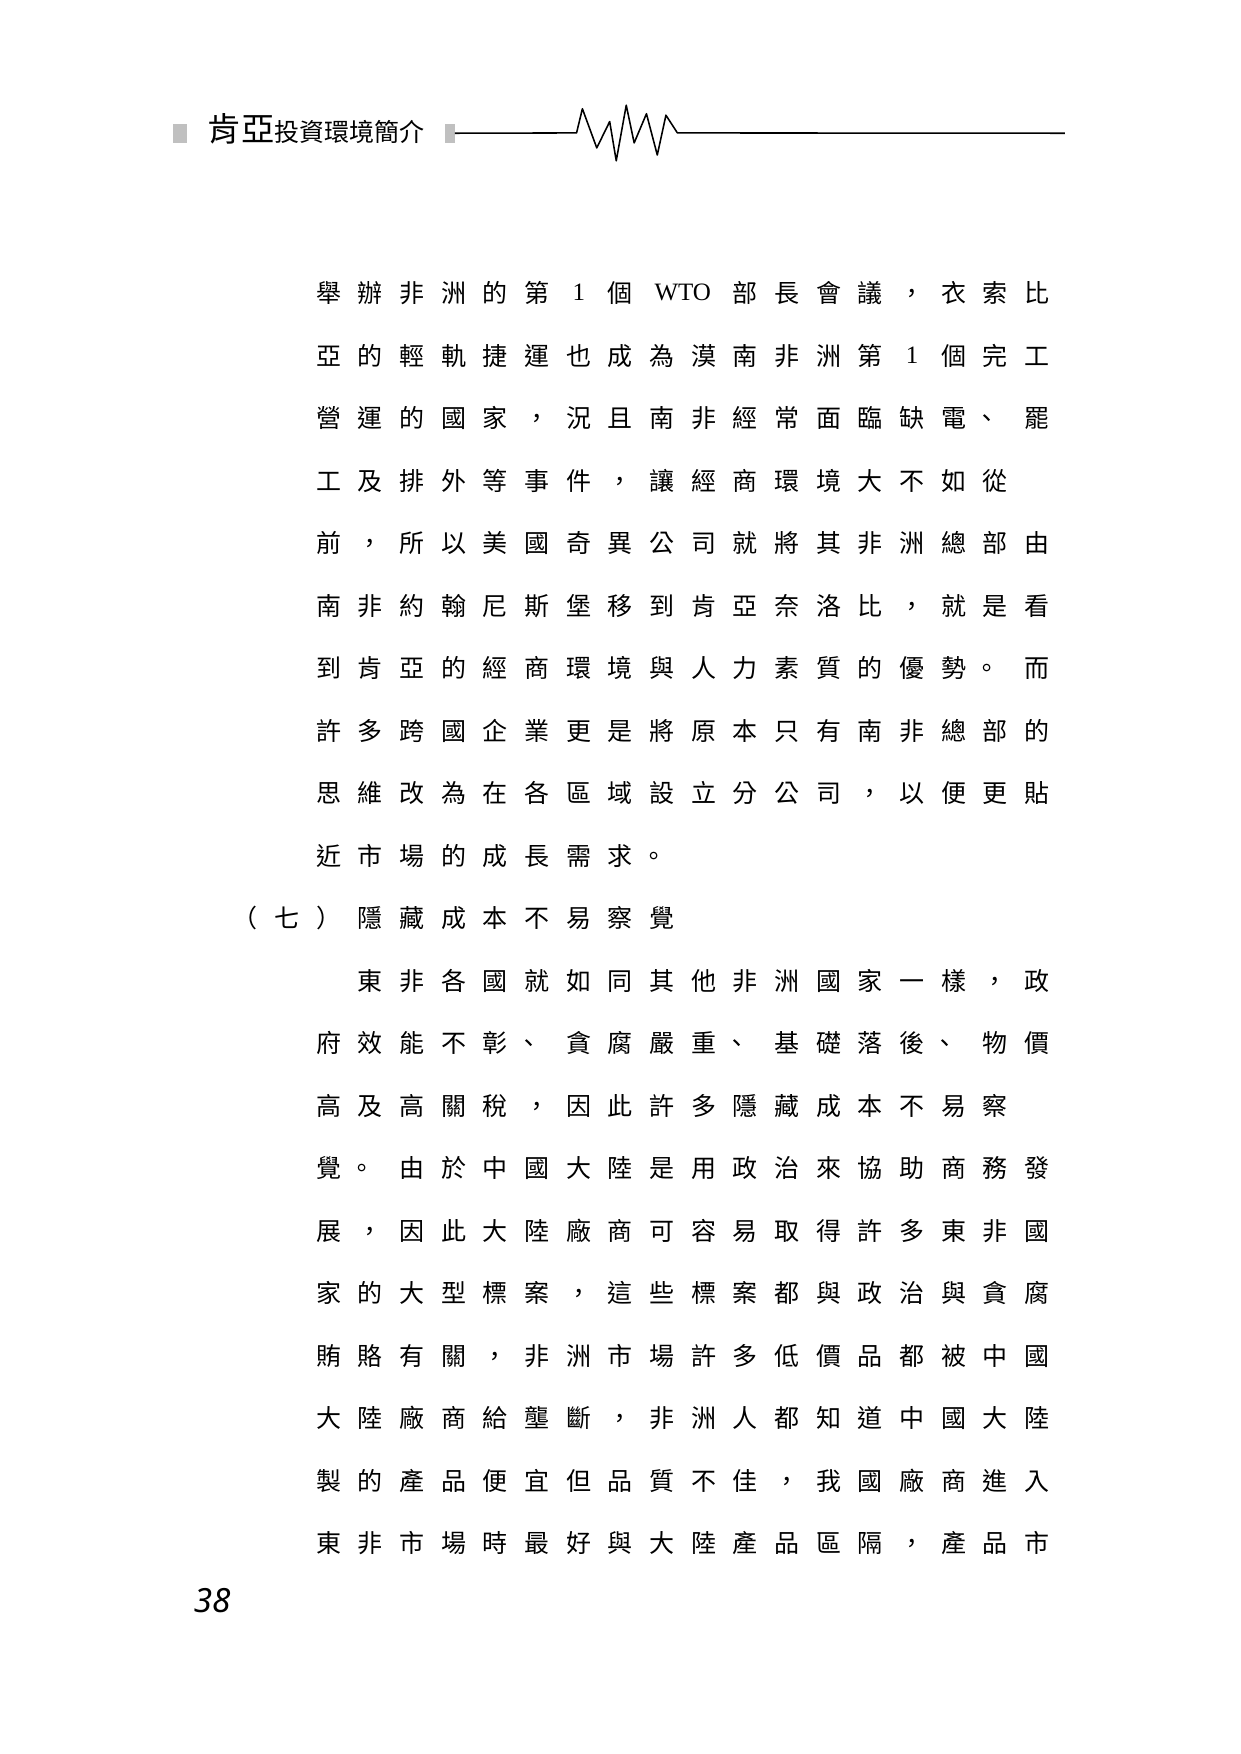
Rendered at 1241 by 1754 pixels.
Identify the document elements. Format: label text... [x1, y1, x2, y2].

text （七）隱藏成本不易察覺 [207, 875, 1058, 938]
text 舉辦非洲的第1個WTO部長會議，衣索比亞的輕軌捷運也成為漠南非洲第1個完工營運的國家，況且南非經常面臨缺電、罷工及排外等事件，讓經商環境大不如從前，所以美國奇異公司就將其非洲總部由南非約翰尼斯堡移到肯亞奈洛比，就是看到肯亞的經商環境與人力素質的優勢。而許多跨國企業更是將原本只有南非總部的思維改為在各區域設立分公司，以便更貼近市場的成長需求。 [281, 250, 1058, 875]
text 東非各國就如同其他非洲國家一樣，政府效能不彰、貪腐嚴重、基礎落後、物價高及高關稅，因此許多隱藏成本不易察覺。由於中國大陸是用政治來協助商務發展，因此大陸廠商可容易取得許多東非國家的大型標案，這些標案都與政治與貪腐賄賂有關，非洲市場許多低價品都被中國大陸廠商給壟斷，非洲人都知道中國大陸製的產品便宜但品質不佳，我國廠商進入東非市場時最好與大陸產品區隔，產品市 [281, 938, 1058, 1563]
